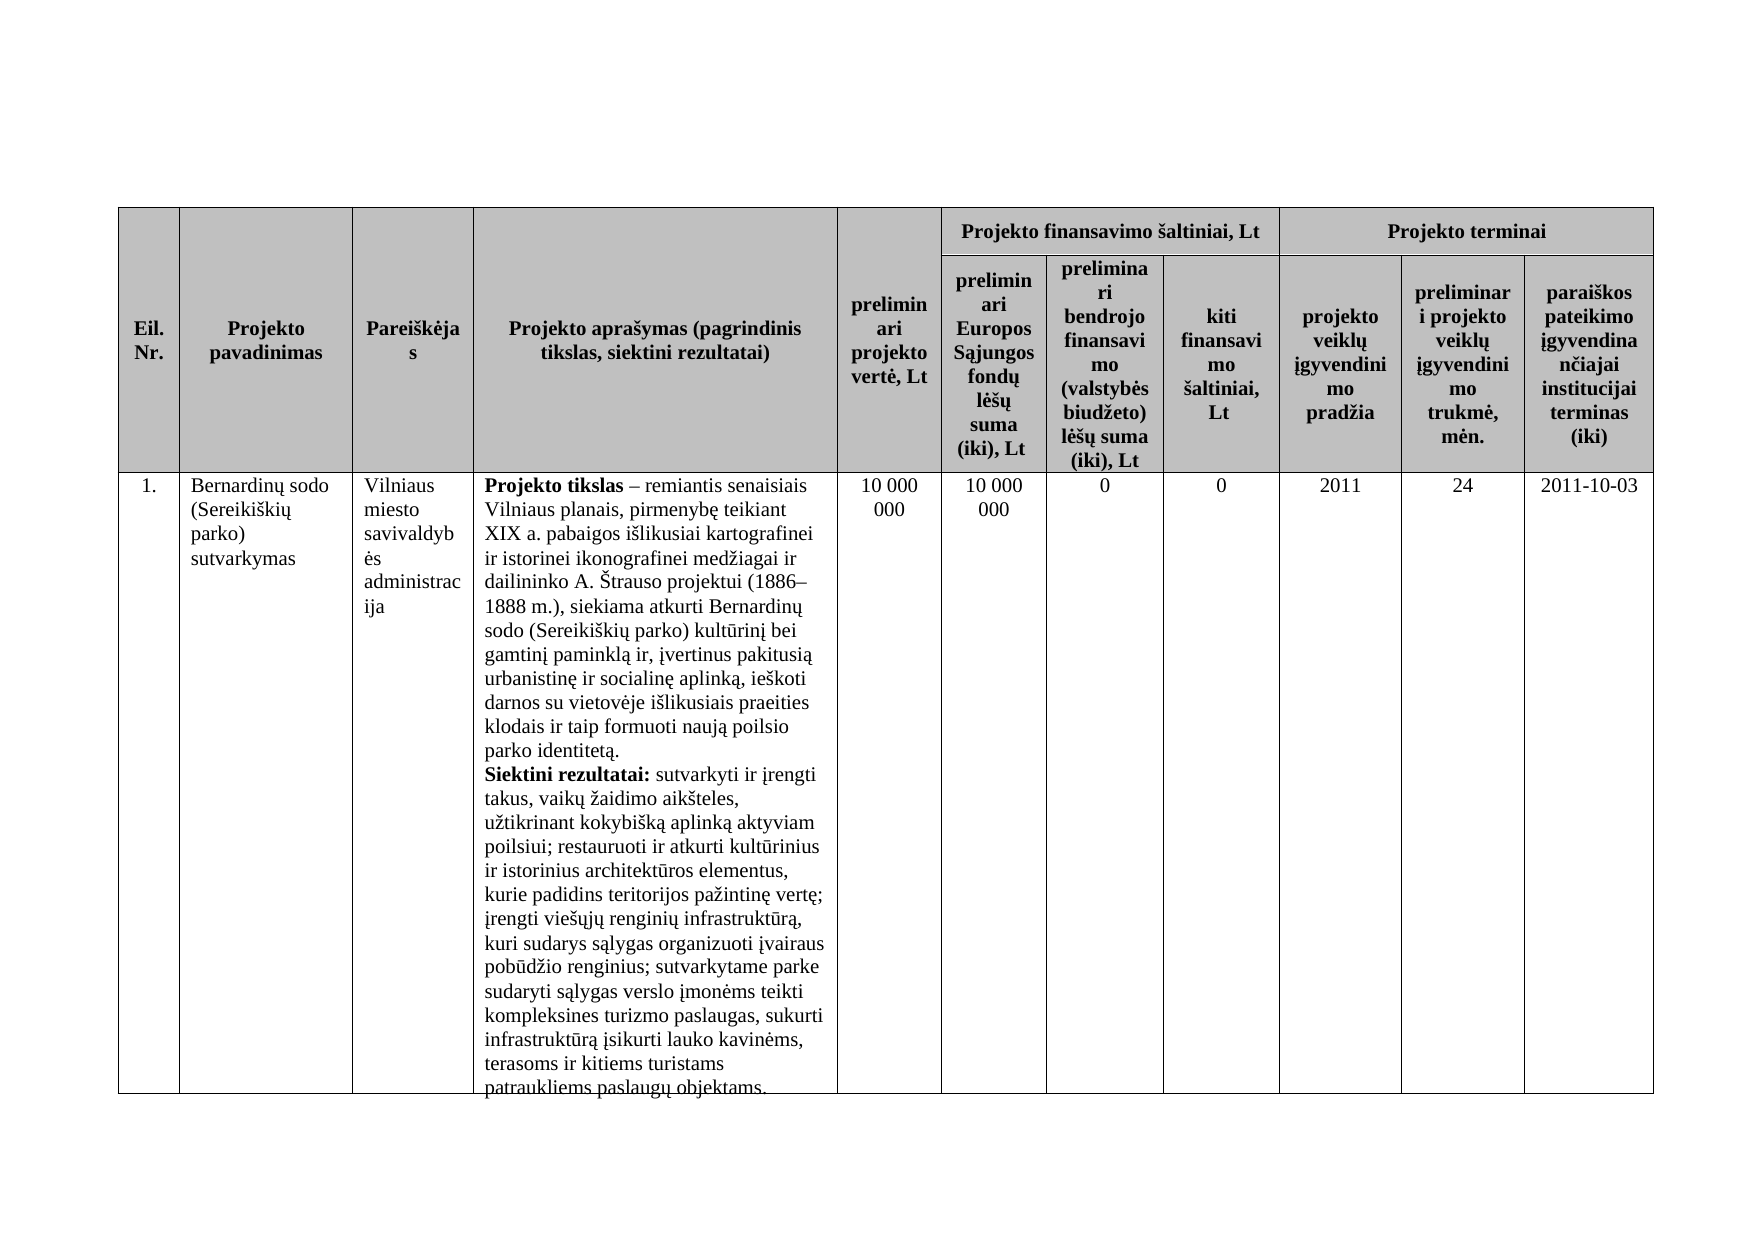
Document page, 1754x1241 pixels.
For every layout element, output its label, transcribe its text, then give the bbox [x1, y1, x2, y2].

table_cell projekto veiklų įgyvendinimo pradžia [1280, 256, 1401, 472]
table_header Eil. Nr. [119, 208, 179, 472]
table_cell Bernardinų sodo (Sereikiškių parko) sutvarkymas [180, 473, 352, 1093]
table_cell kiti finansavimo šaltiniai, Lt [1164, 256, 1279, 472]
table_header preliminari projekto vertė, Lt [838, 208, 941, 472]
table_header Projekto finansavimo šaltiniai, Lt [942, 208, 1279, 254]
table_cell paraiškos pateikimo įgyvendinančiajai institucijai terminas (iki) [1525, 256, 1653, 472]
table_cell preliminari projekto veiklų įgyvendinimo trukmė, mėn. [1402, 256, 1524, 472]
table_header Projekto pavadinimas [180, 208, 352, 472]
table_cell 10 000 000 [838, 473, 941, 1093]
table_header Projekto aprašymas (pagrindinis tikslas, siektini rezultatai) [474, 208, 837, 472]
table_cell 24 [1402, 473, 1524, 1093]
table_cell preliminari Europos Sąjungos fondų lėšų suma (iki), Lt [942, 256, 1046, 472]
table_cell Projekto tikslas – remiantis senaisiais Vilniaus planais, pirmenybę teikiant XIX a. pabaigos išlikusiai kartografinei ir istorinei ikonografinei medžiagai ir dailininko A. Štrauso projektui (1886–1888 m.), siekiama atkurti Bernardinų sodo (Sereikiškių parko) kultūrinį bei gamtinį paminklą ir, įvertinus pakitusią urbanistinę ir socialinę aplinką, ieškoti darnos su vietovėje išlikusiais praeities klodais ir taip formuoti naują poilsio parko identitetą. Siektini rezultatai: sutvarkyti ir įrengti takus, vaikų žaidimo aikšteles, užtikrinant kokybišką aplinką aktyviam poilsiui; restauruoti ir atkurti kultūrinius ir istorinius architektūros elementus, kurie padidins teritorijos pažintinę vertę; įrengti viešųjų renginių infrastruktūrą, kuri sudarys sąlygas organizuoti įvairaus pobūdžio renginius; sutvarkytame parke sudaryti sąlygas verslo įmonėms teikti kompleksines turizmo paslaugas, sukurti infrastruktūrą įsikurti lauko kavinėms, terasoms ir kitiems turistams patraukliems paslaugų objektams. [474, 473, 837, 1093]
table_cell Vilniaus miesto savivaldybės administracija [353, 473, 473, 1093]
table_header Pareiškėjas [353, 208, 473, 472]
table_cell 2011-10-03 [1525, 473, 1653, 1093]
table_cell 1. [119, 473, 179, 1093]
table_cell 2011 [1280, 473, 1401, 1093]
table_cell preliminari bendrojo finansavimo (valstybės biudžeto) lėšų suma (iki), Lt [1047, 256, 1163, 472]
table_cell 10 000 000 [942, 473, 1046, 1093]
table_cell 0 [1164, 473, 1279, 1093]
table_cell 0 [1047, 473, 1163, 1093]
table_header Projekto terminai [1280, 208, 1653, 254]
